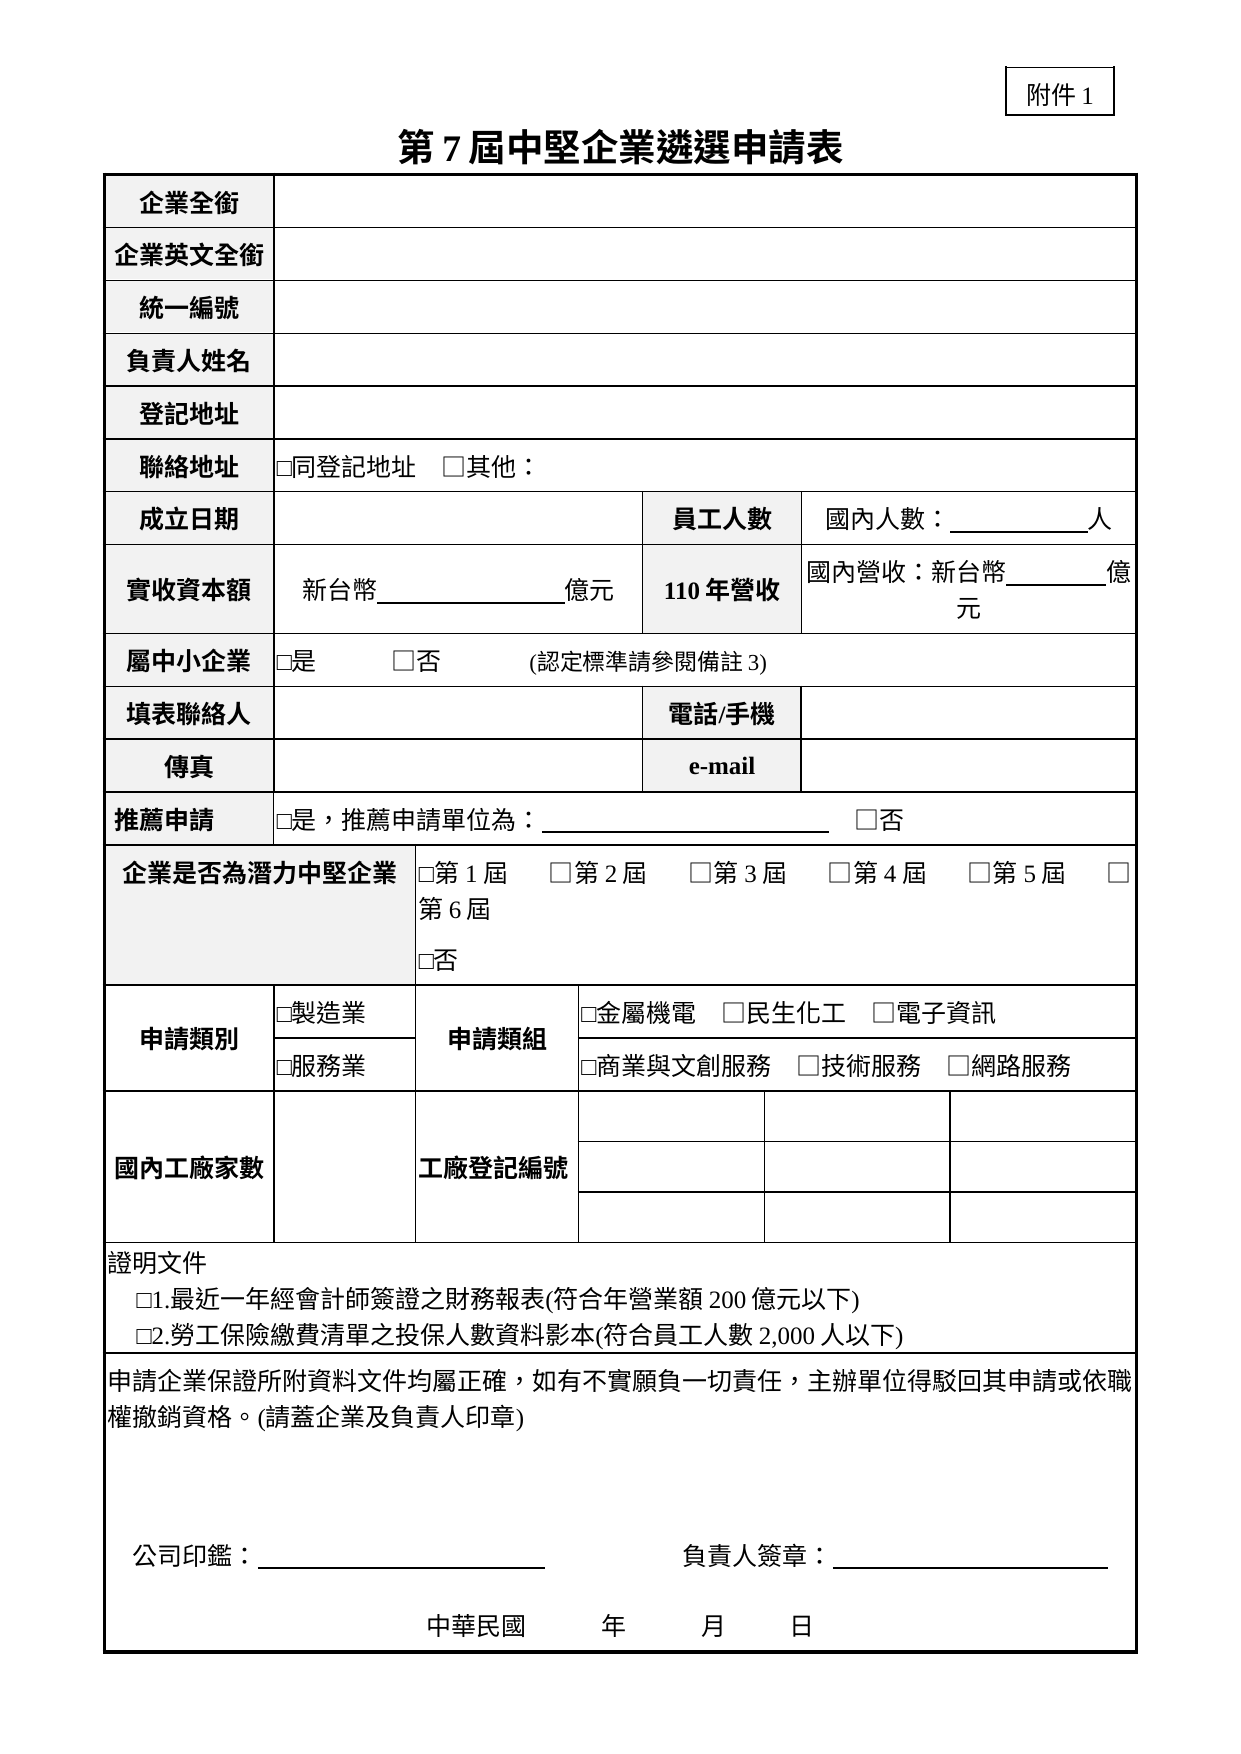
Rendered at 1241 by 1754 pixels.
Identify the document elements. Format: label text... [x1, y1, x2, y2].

text 附件1 [1022, 76, 1098, 106]
table_cell 負責人姓名 [106, 334, 273, 385]
table_header [275, 176, 1135, 227]
table_cell 企業英文全銜 [106, 228, 273, 279]
table_cell [951, 1092, 1135, 1141]
table_cell □商業與文創服務 □技術服務 □網路服務 [579, 1039, 1135, 1090]
table_cell 工廠登記編號 [416, 1092, 578, 1242]
table_cell 申請企業保證所附資料文件均屬正確，如有不實願負一切責任，主辦單位得駁回其申請或依職權撤銷資格。(請蓋企業及負責人印章) 公司印鑑： 負責人簽章： 中華民國 年 月 日 [106, 1354, 1135, 1650]
table_cell 電話/手機 [643, 687, 800, 738]
table_cell □是 □否 (認定標準請參閱備註3) [275, 634, 1135, 686]
table_cell 員工人數 [643, 492, 801, 544]
table_cell 實收資本額 [106, 545, 273, 633]
table_cell □是，推薦申請單位為： □否 [274, 793, 1135, 844]
table_cell 傳真 [106, 740, 273, 791]
table_cell 國內工廠家數 [106, 1092, 273, 1242]
table_cell [579, 1193, 764, 1242]
table_cell 推薦申請 [106, 793, 273, 844]
table_cell [765, 1092, 949, 1141]
table_cell 110年營收 [643, 545, 801, 633]
table_cell 申請類組 [416, 986, 578, 1090]
table_cell [275, 492, 642, 544]
text 第7屆中堅企業遴選申請表 [118, 118, 1122, 172]
table_cell [765, 1193, 949, 1242]
table_cell 登記地址 [106, 387, 273, 438]
table_cell 成立日期 [106, 492, 273, 544]
table_cell [951, 1142, 1135, 1191]
table_cell 聯絡地址 [106, 440, 273, 491]
table_cell 屬中小企業 [106, 634, 273, 686]
table_cell [275, 228, 1135, 279]
table_cell 新台幣 億元 [275, 545, 642, 633]
table_cell 申請類別 [106, 986, 273, 1090]
table_cell □第1屆 □第2屆 □第3屆 □第4屆 □第5屆 □第6屆 □否 [416, 846, 1135, 984]
table_cell 國內人數： 人 [802, 492, 1135, 544]
table_cell 企業是否為潛力中堅企業 [106, 846, 415, 984]
table_cell [951, 1193, 1135, 1242]
table_cell [275, 687, 642, 738]
table_cell e-mail [643, 740, 800, 791]
table_cell 填表聯絡人 [106, 687, 273, 738]
table_cell [275, 334, 1135, 385]
text [1007, 68, 1113, 114]
table_header 企業全銜 [106, 176, 273, 227]
table_cell □服務業 [275, 1039, 415, 1090]
table_cell [275, 387, 1135, 438]
table_cell [802, 687, 1135, 738]
table_cell 證明文件 □1.最近一年經會計師簽證之財務報表(符合年營業額200億元以下) □2.勞工保險繳費清單之投保人數資料影本(符合員工人數2,000人以下) [106, 1243, 1135, 1352]
table_cell □金屬機電 □民生化工 □電子資訊 [579, 986, 1135, 1037]
table_cell [802, 740, 1135, 791]
table_cell □同登記地址 □其他： [275, 440, 1135, 491]
table_cell [275, 740, 642, 791]
table_cell □製造業 [275, 986, 415, 1037]
table_cell 統一編號 [106, 281, 273, 332]
table_cell [579, 1142, 764, 1191]
table_cell [579, 1092, 764, 1141]
table_cell [275, 281, 1135, 332]
table_cell [765, 1142, 949, 1191]
table_cell [275, 1092, 415, 1242]
table_cell 國內營收：新台幣 億元 [802, 545, 1135, 633]
